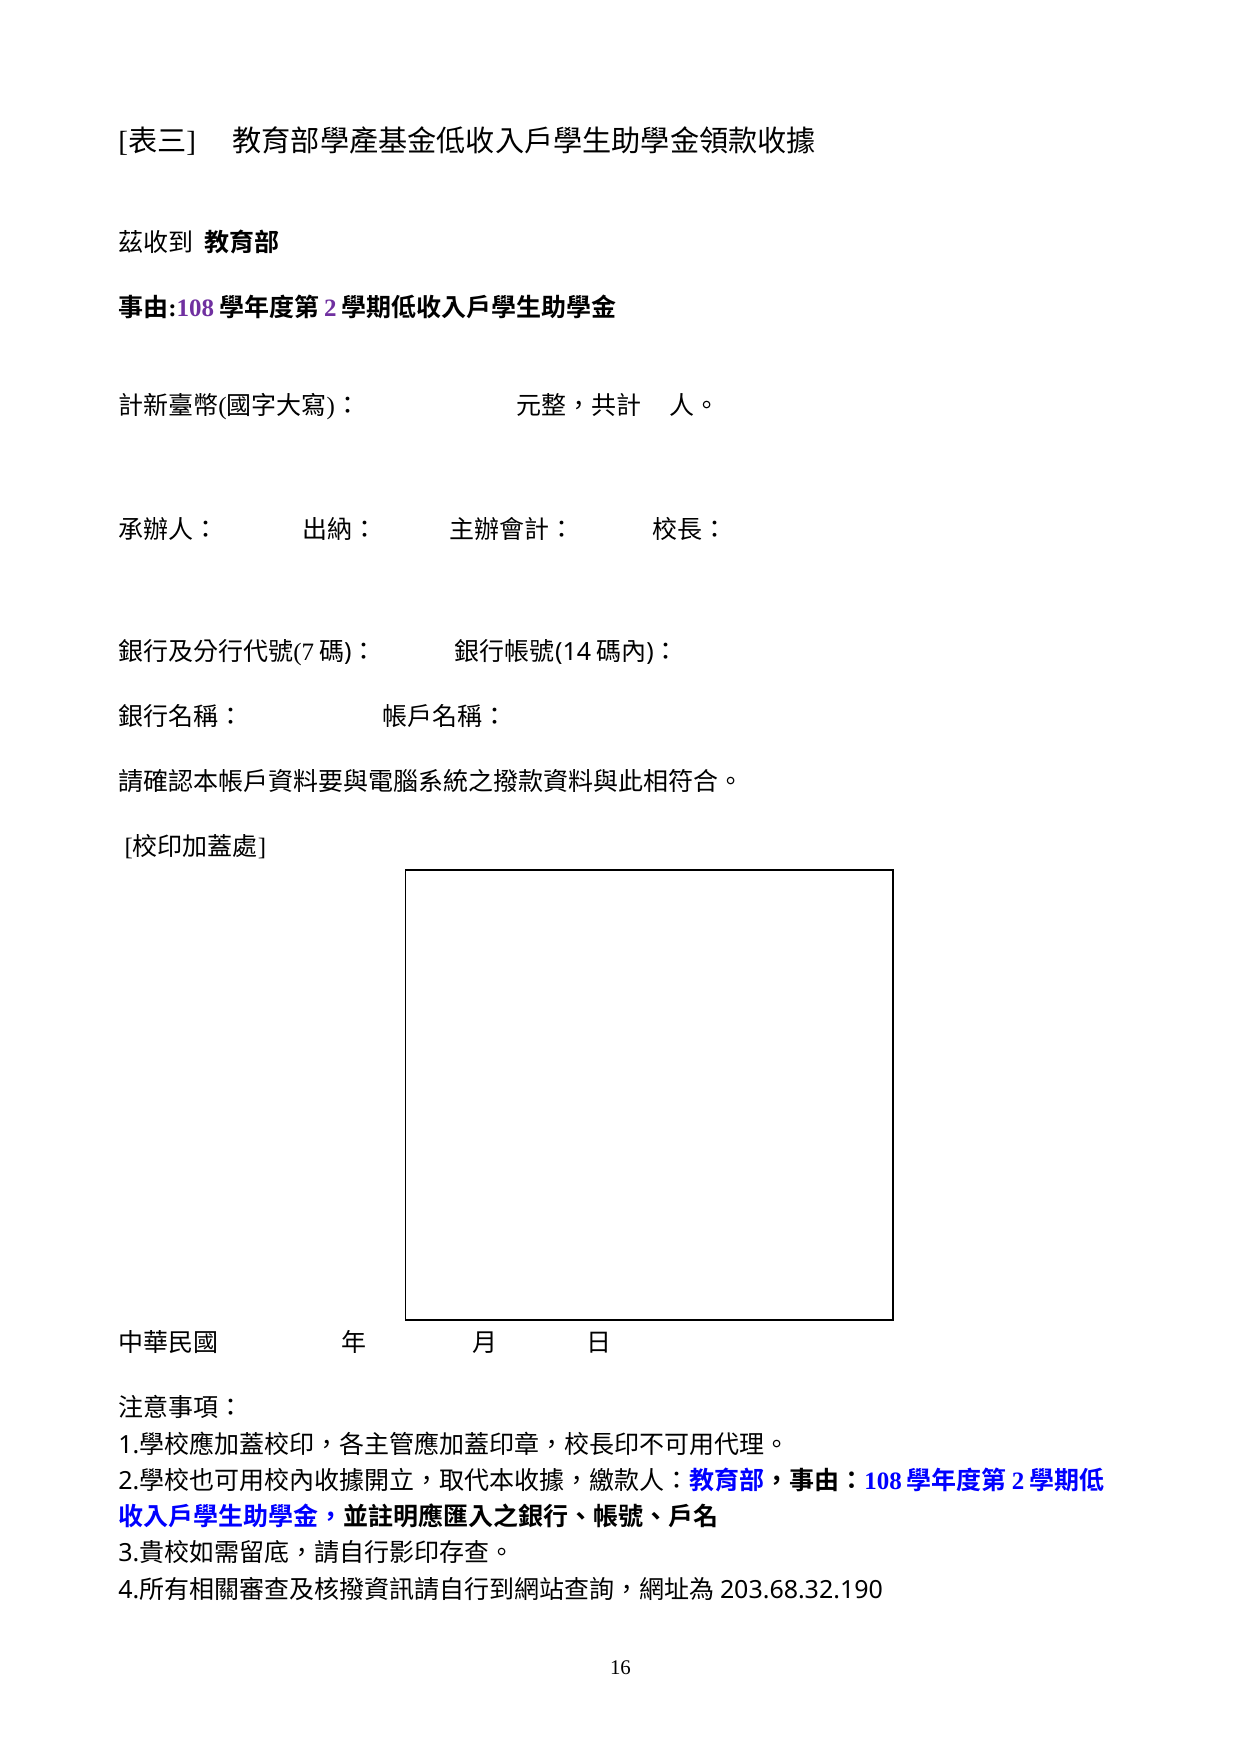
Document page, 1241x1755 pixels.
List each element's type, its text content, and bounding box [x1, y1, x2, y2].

text 注意事項： [118, 1388, 1122, 1424]
text 1.學校應加蓋校印，各主管應加蓋印章，校長印不可用代理。 [118, 1424, 1122, 1460]
text 茲收到 教育部 [118, 222, 1122, 259]
text 銀行名稱： 帳戶名稱： [118, 697, 1122, 733]
text 銀行及分行代號(7碼)： 銀行帳號(14碼內)： [118, 632, 1122, 668]
text [校印加蓋處] [118, 827, 1122, 863]
text [表三] 教育部學產基金低收入戶學生助學金領款收據 [118, 117, 1122, 159]
text 請確認本帳戶資料要與電腦系統之撥款資料與此相符合。 [118, 762, 1122, 798]
text 2.學校也可用校內收據開立，取代本收據，繳款人：教育部，事由：108學年度第2學期低收入戶學生助學金，並註明應匯入之銀行、帳號、戶名 [118, 1460, 1122, 1533]
text 事由:108學年度第2學期低收入戶學生助學金 [118, 287, 1122, 324]
text 計新臺幣(國字大寫)： 元整，共計 人。 [118, 381, 1122, 423]
text 3.貴校如需留底，請自行影印存查。 [118, 1533, 1122, 1569]
text 承辦人： 出納： 主辦會計： 校長： [118, 509, 1122, 545]
text 中華民國 年 月 日 [118, 1323, 1122, 1359]
text 4.所有相關審查及核撥資訊請自行到網站查詢，網址為 203.68.32.190 [118, 1569, 1122, 1605]
